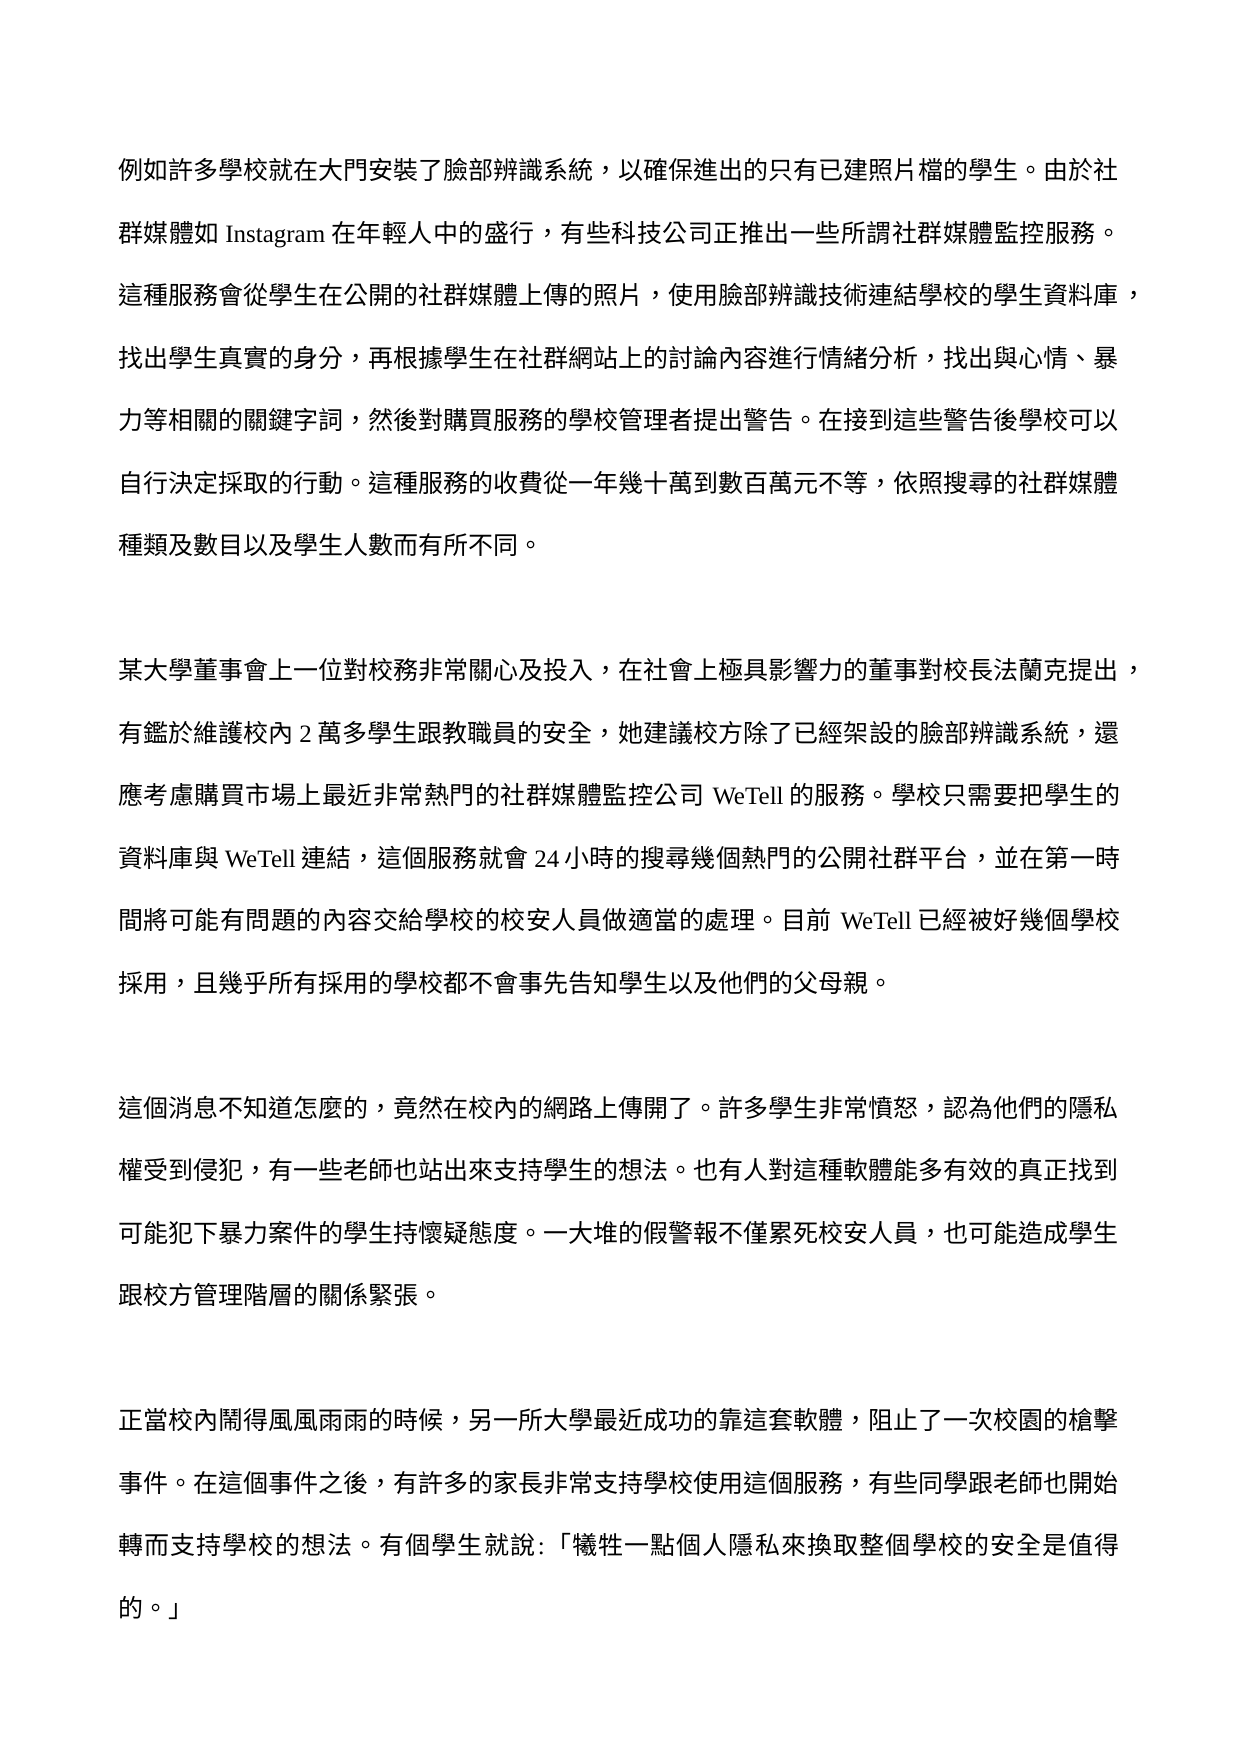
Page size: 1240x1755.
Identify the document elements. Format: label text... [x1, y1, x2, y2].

text 正當校內鬧得風風雨雨的時候，另一所大學最近成功的靠這套軟體，阻止了一次校園的槍擊事件。在這個事件之後，有許多的家長非常支持學校使用這個服務，有些同學跟老師也開始轉而支持學校的想法。有個學生就說:「犧牲一點個人隱私來換取整個學校的安全是值得的。」 [118, 1377, 1121, 1627]
text 這個消息不知道怎麼的，竟然在校內的網路上傳開了。許多學生非常憤怒，認為他們的隱私權受到侵犯，有一些老師也站出來支持學生的想法。也有人對這種軟體能多有效的真正找到可能犯下暴力案件的學生持懷疑態度。一大堆的假警報不僅累死校安人員，也可能造成學生跟校方管理階層的關係緊張。 [118, 1064, 1121, 1314]
text 某大學董事會上一位對校務非常關心及投入，在社會上極具影響力的董事對校長法蘭克提出，有鑑於維護校內2萬多學生跟教職員的安全，她建議校方除了已經架設的臉部辨識系統，還應考慮購買市場上最近非常熱門的社群媒體監控公司WeTell的服務。學校只需要把學生的資料庫與WeTell連結，這個服務就會24小時的搜尋幾個熱門的公開社群平台，並在第一時間將可能有問題的內容交給學校的校安人員做適當的處理。目前WeTell已經被好幾個學校採用，且幾乎所有採用的學校都不會事先告知學生以及他們的父母親。 [118, 627, 1121, 1002]
text 由於許多學校附近及校園中出現暴力事件，一些學校開始考慮使用科技的方法做早期預警。例如許多學校就在大門安裝了臉部辨識系統，以確保進出的只有已建照片檔的學生。由於社群媒體如Instagram在年輕人中的盛行，有些科技公司正推出一些所謂社群媒體監控服務。這種服務會從學生在公開的社群媒體上傳的照片，使用臉部辨識技術連結學校的學生資料庫，找出學生真實的身分，再根據學生在社群網站上的討論內容進行情緒分析，找出與心情、暴力等相關的關鍵字詞，然後對購買服務的學校管理者提出警告。在接到這些警告後學校可以自行決定採取的行動。這種服務的收費從一年幾十萬到數百萬元不等，依照搜尋的社群媒體種類及數目以及學生人數而有所不同。 [118, 127, 1121, 564]
